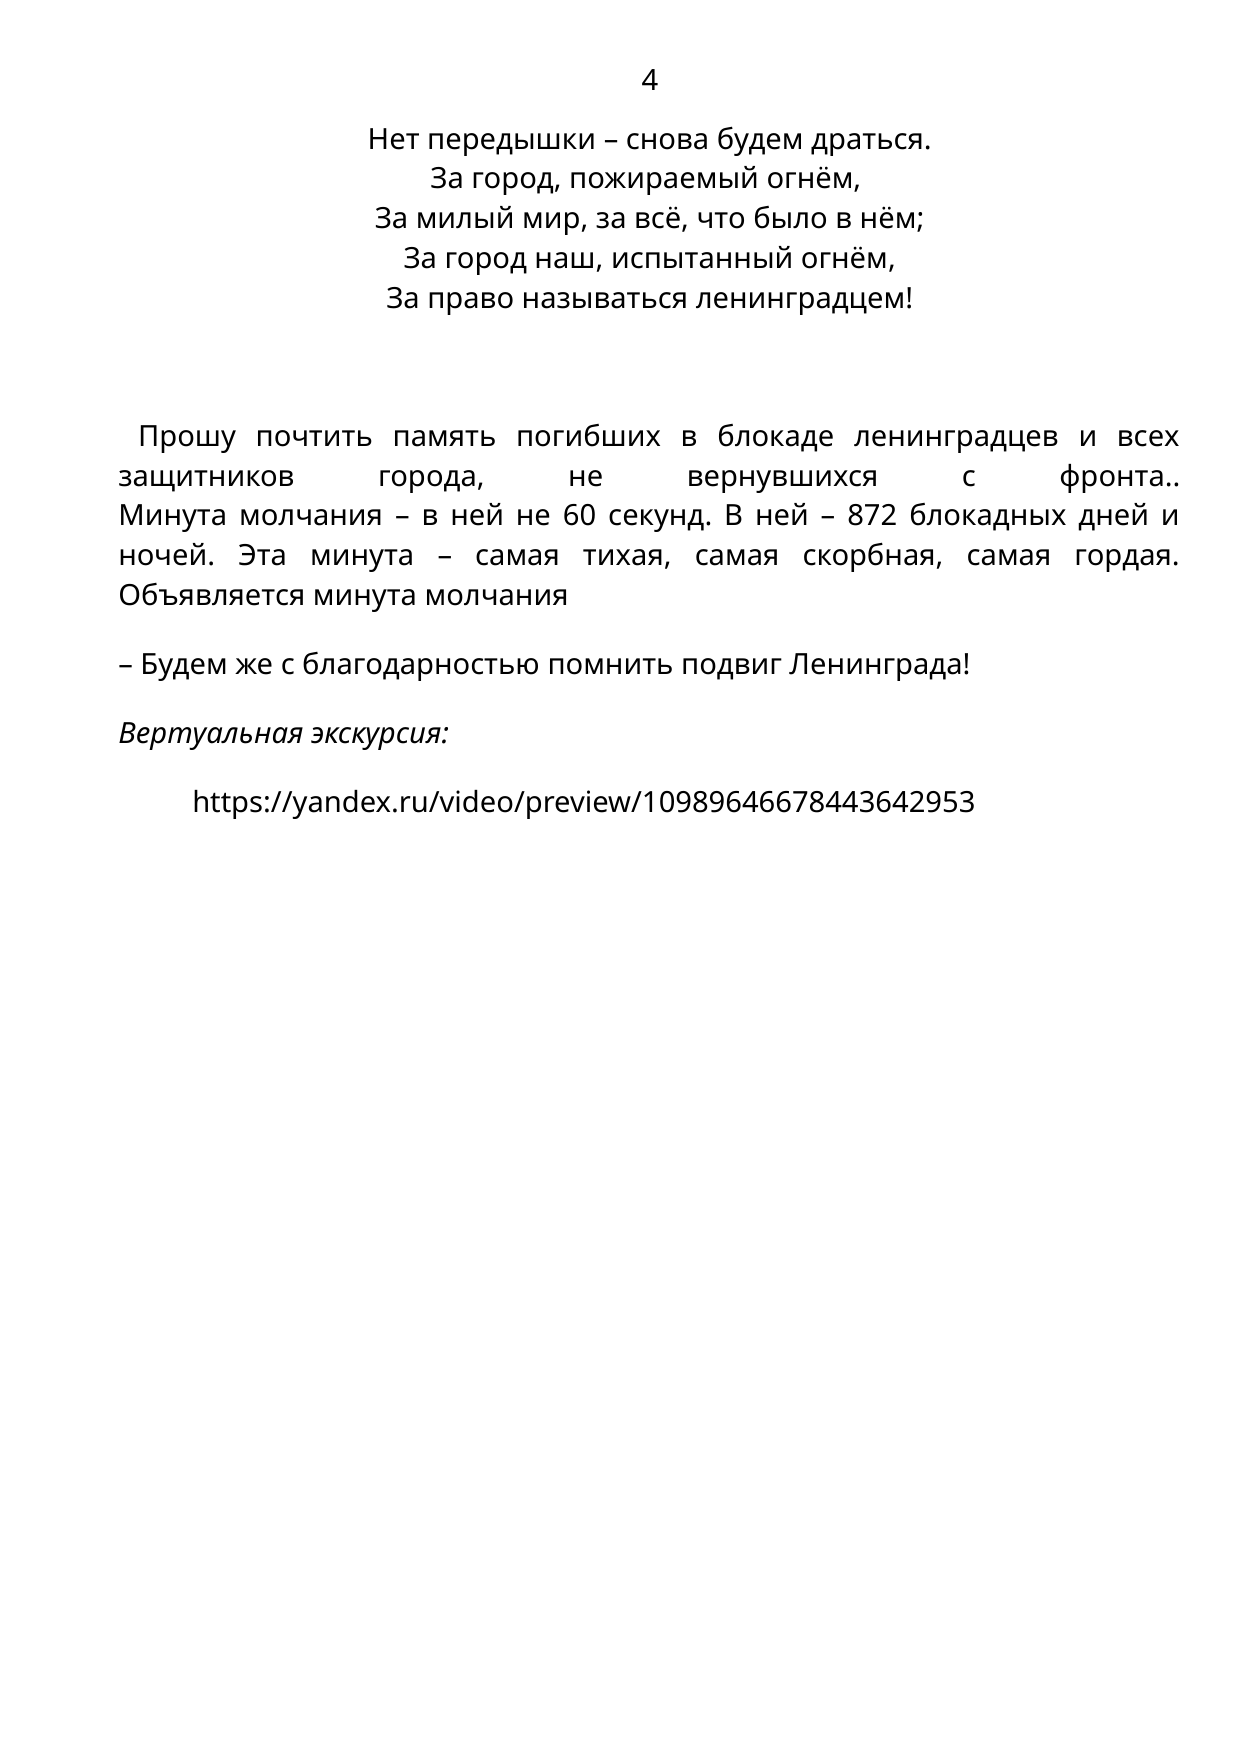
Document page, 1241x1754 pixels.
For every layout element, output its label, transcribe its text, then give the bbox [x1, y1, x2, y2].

text Вертуальная экскурсия: [118, 712, 1181, 752]
text https://yandex.ru/video/preview/10989646678443642953 [118, 781, 1181, 821]
text Нет передышки – снова будем драться. За город, пожираемый огнём, За милый мир, за всё, что было в нём; За город наш, испытанный огнём, За право называться ленинградцем! [118, 118, 1181, 317]
text – Будем же с благодарностью помнить подвиг Ленинграда! [118, 643, 1181, 683]
text Прошу почтить память погибших в блокаде ленинградцев и всех защитников города, не вернувшихся с фронта.. Минута молчания – в ней не 60 секунд. В ней – 872 блокадных дней и ночей. Эта минута – самая тихая, самая скорбная, самая гордая. Объявляется минута молчания [118, 415, 1181, 614]
